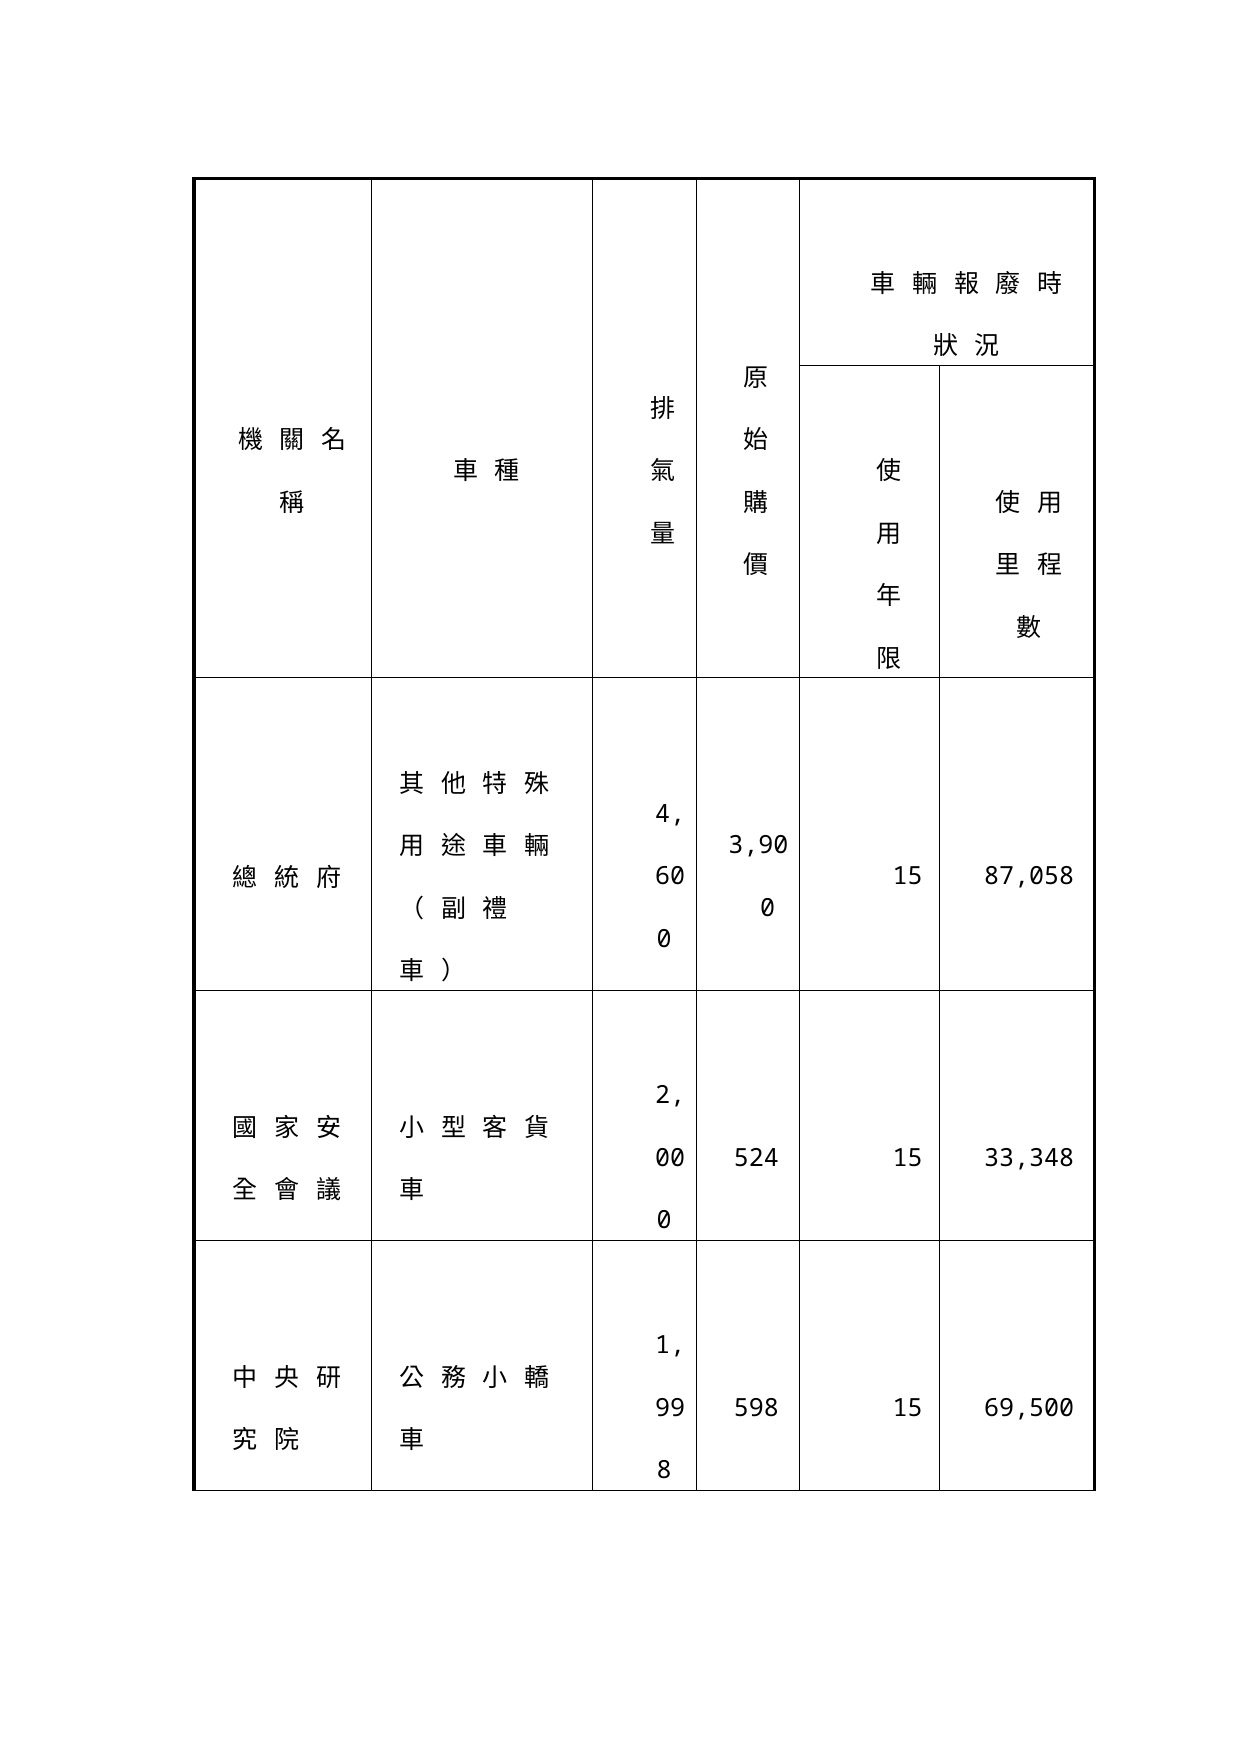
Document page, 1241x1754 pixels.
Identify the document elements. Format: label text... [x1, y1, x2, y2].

table_cell 69,500 [940, 1241, 1093, 1490]
table_cell 15 [800, 678, 939, 990]
table_cell 3,900 [697, 678, 799, 990]
table_cell 小型客貨車 [372, 991, 592, 1240]
table_cell 4,600 [593, 678, 696, 990]
table_cell 15 [800, 991, 939, 1240]
table_cell 使用年限 [800, 366, 939, 677]
table_cell 2,000 [593, 991, 696, 1240]
table_cell 國家安全會議 [196, 991, 371, 1240]
table_cell 524 [697, 991, 799, 1240]
table_header 機關名稱 [196, 180, 371, 677]
table_header 原始購價 [697, 180, 799, 677]
table_header 排氣量 [593, 180, 696, 677]
table_cell 15 [800, 1241, 939, 1490]
table_cell 1,998 [593, 1241, 696, 1490]
table_cell 中央研究院 [196, 1241, 371, 1490]
table_cell 33,348 [940, 991, 1093, 1240]
table_cell 87,058 [940, 678, 1093, 990]
table_cell 公務小轎車 [372, 1241, 592, 1490]
table_header 車種 [372, 180, 592, 677]
table_header 車輛報廢時狀況 [800, 180, 1093, 365]
table_cell 使用里程數 [940, 366, 1093, 677]
table_cell 598 [697, 1241, 799, 1490]
table_cell 總統府 [196, 678, 371, 990]
table_cell 其他特殊用途車輛（副禮車） [372, 678, 592, 990]
